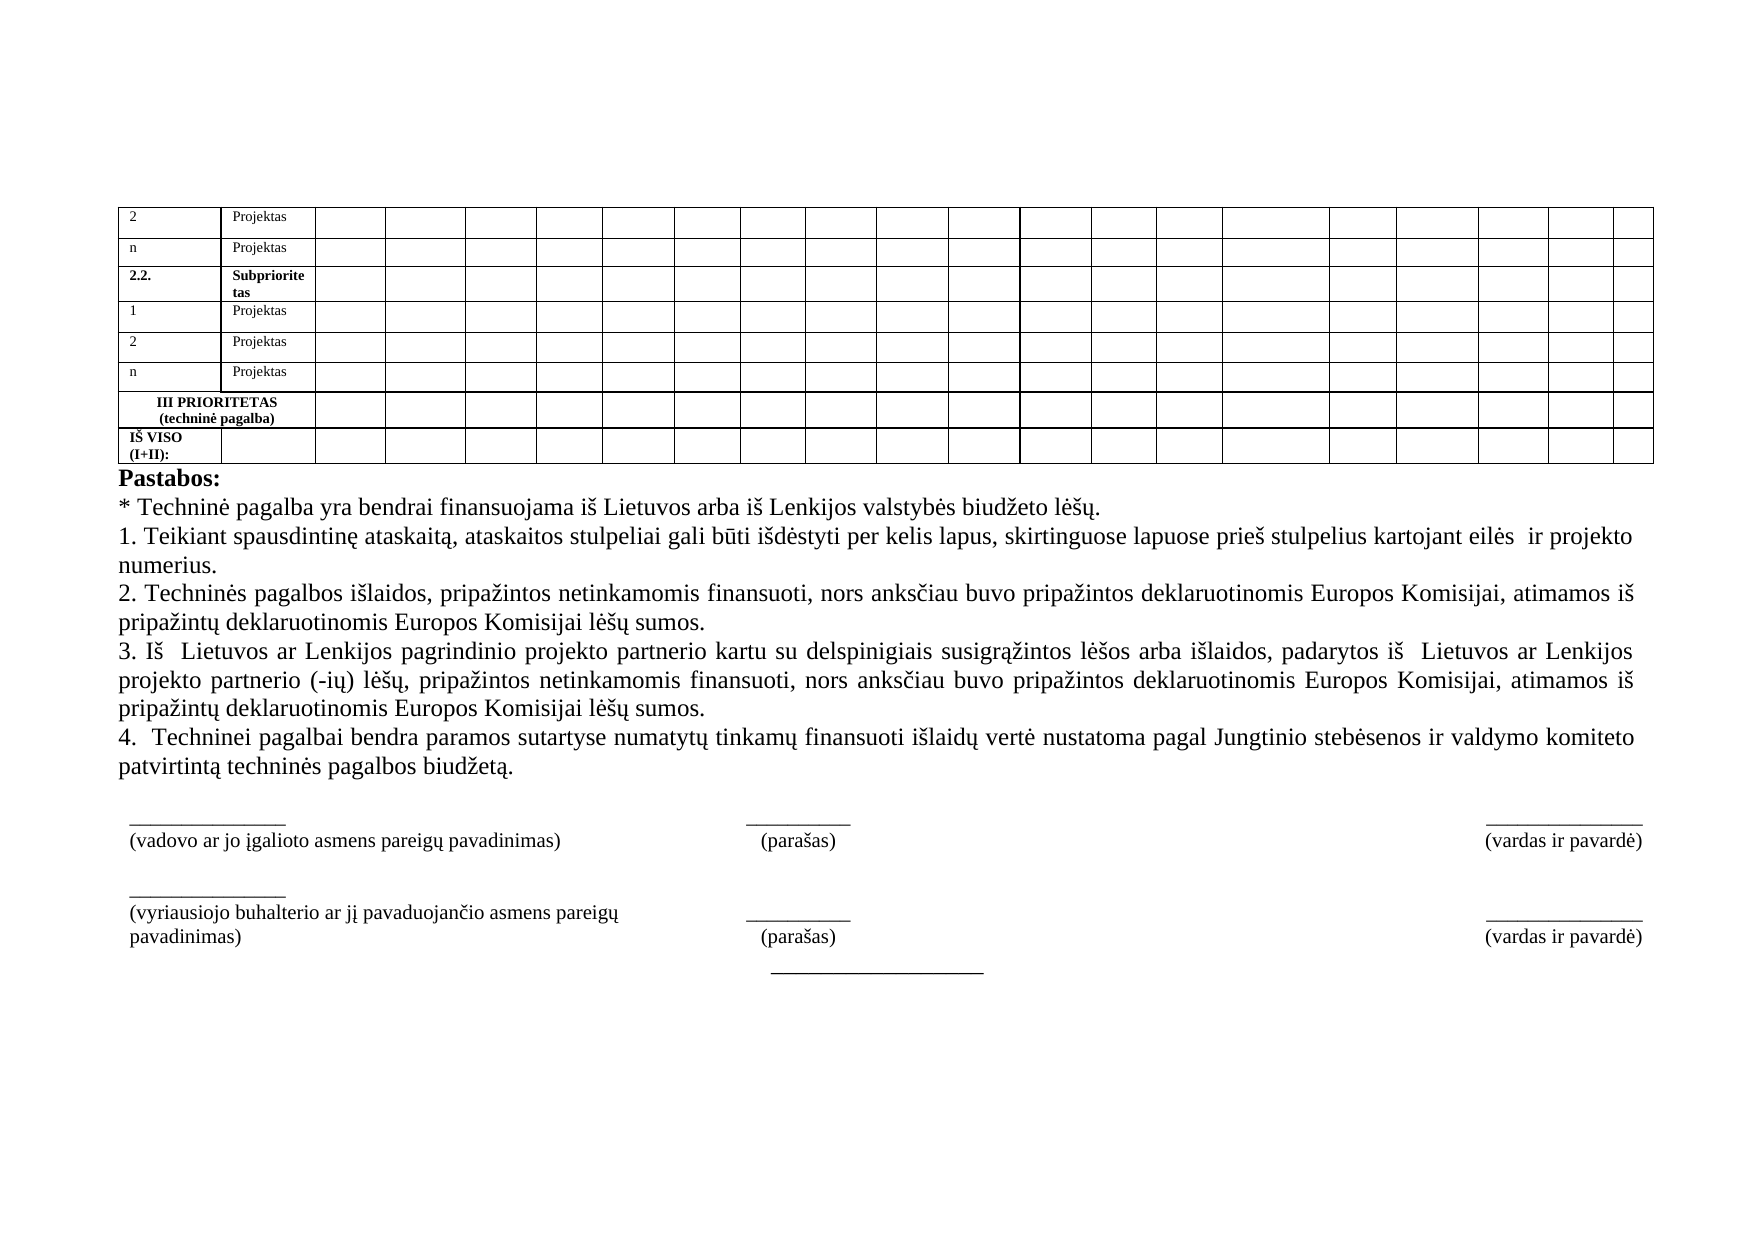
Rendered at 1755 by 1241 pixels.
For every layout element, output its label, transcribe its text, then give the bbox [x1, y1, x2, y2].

table_cell [1092, 302, 1156, 332]
table_cell [603, 393, 674, 427]
table_cell Projektas [222, 239, 315, 266]
table_cell [1330, 208, 1396, 238]
table_cell [1092, 208, 1156, 238]
table_cell [386, 208, 465, 238]
table_cell [877, 333, 948, 362]
table_cell [537, 333, 602, 362]
table_cell [877, 302, 948, 332]
table_cell n [119, 363, 220, 391]
table_cell [386, 302, 465, 332]
table_header __________ (parašas) [667, 876, 929, 948]
table_cell [1330, 429, 1396, 462]
table_cell [741, 239, 805, 266]
table_cell [1157, 267, 1222, 301]
table_cell [1157, 302, 1222, 332]
table_cell [386, 363, 465, 391]
table_cell [1223, 429, 1329, 462]
text 4. Techninei pagalbai bendra paramos sutartyse numatytų tinkamų finansuoti išlaidų vertė nustatoma pagal Jungtinio stebėsenos ir valdymo komiteto patvirtintą techninės pagalbos biudžetą. [118, 722, 1636, 780]
table_cell [949, 267, 1019, 301]
table_cell [806, 429, 876, 462]
table_cell [806, 208, 876, 238]
table_cell [949, 363, 1019, 391]
table_cell [1223, 267, 1329, 301]
table_cell [675, 267, 740, 301]
table_cell [1614, 393, 1653, 427]
table_cell [537, 429, 602, 462]
table_cell [949, 429, 1019, 462]
table_cell [1614, 363, 1653, 391]
table_cell [1021, 393, 1091, 427]
text Pastabos: [118, 464, 1636, 492]
table_cell [1021, 208, 1091, 238]
table_cell [877, 429, 948, 462]
table_cell [877, 208, 948, 238]
table_cell [466, 393, 536, 427]
table_cell [1021, 239, 1091, 266]
table_cell [1614, 208, 1653, 238]
table_cell [537, 363, 602, 391]
table_cell [675, 239, 740, 266]
table_cell [1397, 333, 1478, 362]
table_cell [877, 393, 948, 427]
table_cell [1330, 302, 1396, 332]
table_cell [1157, 363, 1222, 391]
table_cell [466, 267, 536, 301]
table_cell [1330, 393, 1396, 427]
table_cell [1223, 302, 1329, 332]
text 2. Techninės pagalbos išlaidos, pripažintos netinkamomis finansuoti, nors anksčiau buvo pripažintos deklaruotinomis Europos Komisijai, atimamos iš pripažintų deklaruotinomis Europos Komisijai lėšų sumos. [118, 578, 1636, 636]
table_cell [316, 429, 385, 462]
table_cell [675, 208, 740, 238]
table_cell [603, 333, 674, 362]
table_cell [537, 239, 602, 266]
table_cell [1479, 393, 1548, 427]
table_cell [741, 208, 805, 238]
table_cell IŠ VISO (I+II): [119, 429, 221, 462]
table_cell [1157, 333, 1222, 362]
table_cell [1479, 333, 1548, 362]
table_cell [1223, 239, 1329, 266]
table_header _______________ (vyriausiojo buhalterio ar jį pavaduojančio asmens pareigų pavadinimas) [118, 876, 667, 948]
table_cell [1614, 429, 1653, 462]
table_cell [675, 302, 740, 332]
table_cell [316, 393, 385, 427]
table_cell [741, 363, 805, 391]
table_cell [675, 393, 740, 427]
table_cell [603, 208, 674, 238]
table_cell [1330, 267, 1396, 301]
table_cell III PRIORITETAS (techninė pagalba) [119, 392, 315, 427]
table_cell 2 [119, 208, 220, 238]
table_cell [1157, 429, 1222, 462]
table_cell [316, 267, 385, 301]
table_cell [1479, 267, 1548, 301]
table_cell [1549, 363, 1613, 391]
table_cell Projektas [222, 302, 315, 332]
table_cell [1092, 363, 1156, 391]
table_cell [1549, 239, 1613, 266]
table_cell [1549, 429, 1613, 462]
table_cell [1549, 208, 1613, 238]
table_cell [1479, 302, 1548, 332]
table_cell [741, 302, 805, 332]
table_cell [316, 333, 385, 362]
table_header __________ (parašas) [667, 804, 929, 852]
table_cell [1397, 393, 1478, 427]
table_cell [1397, 363, 1478, 391]
table_cell [806, 302, 876, 332]
table_cell [466, 239, 536, 266]
text * Techninė pagalba yra bendrai finansuojama iš Lietuvos arba iš Lenkijos valstybės biudžeto lėšų. [118, 492, 1636, 521]
table_cell [1614, 267, 1653, 301]
table_cell [1223, 393, 1329, 427]
table_cell [1157, 239, 1222, 266]
table_cell [675, 363, 740, 391]
table_cell [1479, 363, 1548, 391]
table_cell [316, 363, 385, 391]
table_cell [741, 333, 805, 362]
table_cell [1021, 429, 1091, 462]
table_cell [877, 267, 948, 301]
table_cell [806, 333, 876, 362]
table_cell [1092, 429, 1156, 462]
table_cell [1397, 267, 1478, 301]
table_cell [1549, 302, 1613, 332]
table_cell [1479, 429, 1548, 462]
table_cell [949, 239, 1019, 266]
table_cell [1330, 363, 1396, 391]
table_cell [949, 333, 1019, 362]
table_cell [741, 429, 805, 462]
table_header _______________ (vardas ir pavardė) [929, 876, 1653, 948]
table_cell [537, 393, 602, 427]
table_cell [949, 208, 1019, 238]
table_cell Subprioritetas [222, 267, 315, 301]
table_cell [537, 302, 602, 332]
table_cell [386, 267, 465, 301]
table_cell [675, 429, 740, 462]
table_cell Projektas [222, 208, 315, 238]
table_cell [1021, 267, 1091, 301]
table_cell [1223, 208, 1329, 238]
table_cell 2.2. [119, 267, 220, 301]
table_cell [1479, 208, 1548, 238]
table_cell [466, 429, 536, 462]
table_cell [316, 302, 385, 332]
table_cell [1021, 333, 1091, 362]
table_cell [1092, 267, 1156, 301]
table_cell [537, 208, 602, 238]
table_cell n [119, 239, 220, 266]
table_cell [806, 239, 876, 266]
table_cell [1330, 239, 1396, 266]
table_cell [1614, 302, 1653, 332]
table_cell [316, 239, 385, 266]
table_cell [1479, 239, 1548, 266]
table_cell [1397, 208, 1478, 238]
table_cell [1021, 363, 1091, 391]
table_cell [949, 302, 1019, 332]
table_header _______________ (vadovo ar jo įgalioto asmens pareigų pavadinimas) [118, 804, 667, 852]
table_cell [877, 239, 948, 266]
table_cell [1549, 333, 1613, 362]
table_cell Projektas [222, 333, 315, 362]
table_cell [1223, 363, 1329, 391]
table_cell [1397, 429, 1478, 462]
table_cell [603, 239, 674, 266]
table_cell [1330, 333, 1396, 362]
table_cell [386, 429, 465, 462]
table_cell 1 [119, 302, 220, 332]
table_cell [603, 302, 674, 332]
table_cell [466, 302, 536, 332]
table_cell [1157, 208, 1222, 238]
table_cell [1021, 302, 1091, 332]
table_cell 2 [119, 333, 220, 362]
table_cell [1397, 239, 1478, 266]
table_cell [1157, 393, 1222, 427]
table_cell [603, 363, 674, 391]
table_cell [222, 429, 315, 462]
table_cell [741, 393, 805, 427]
table_cell [603, 267, 674, 301]
table_cell [1549, 393, 1613, 427]
text 3. Iš Lietuvos ar Lenkijos pagrindinio projekto partnerio kartu su delspinigiais susigrąžintos lėšos arba išlaidos, padarytos iš Lietuvos ar Lenkijos projekto partnerio (-ių) lėšų, pripažintos netinkamomis finansuoti, nors anksčiau buvo pripažintos deklaruotinomis Europos Komisijai, atimamos iš pripažintų deklaruotinomis Europos Komisijai lėšų sumos. [118, 636, 1636, 722]
table_cell [806, 363, 876, 391]
table_cell [1223, 333, 1329, 362]
table_cell [1092, 239, 1156, 266]
table_cell [386, 333, 465, 362]
table_cell [1614, 333, 1653, 362]
table_cell [949, 393, 1019, 427]
table_cell [806, 267, 876, 301]
table_cell [806, 393, 876, 427]
table_cell [603, 429, 674, 462]
table_cell [466, 333, 536, 362]
table_cell [741, 267, 805, 301]
table_cell [537, 267, 602, 301]
table_cell [316, 208, 385, 238]
text 1. Teikiant spausdintinę ataskaitą, ataskaitos stulpeliai gali būti išdėstyti per kelis lapus, skirtinguose lapuose prieš stulpelius kartojant eilės ir projekto numerius. [118, 521, 1636, 578]
table_cell [1549, 267, 1613, 301]
table_cell [675, 333, 740, 362]
table_cell Projektas [222, 363, 315, 391]
table_cell [386, 239, 465, 266]
table_cell [1614, 239, 1653, 266]
table_cell [1397, 302, 1478, 332]
text _________________ [118, 948, 1636, 977]
table_cell [1092, 393, 1156, 427]
table_cell [466, 363, 536, 391]
table_cell [386, 393, 465, 427]
table_cell [877, 363, 948, 391]
table_cell [1092, 333, 1156, 362]
table_header _______________ (vardas ir pavardė) [929, 804, 1653, 852]
table_cell [466, 208, 536, 238]
